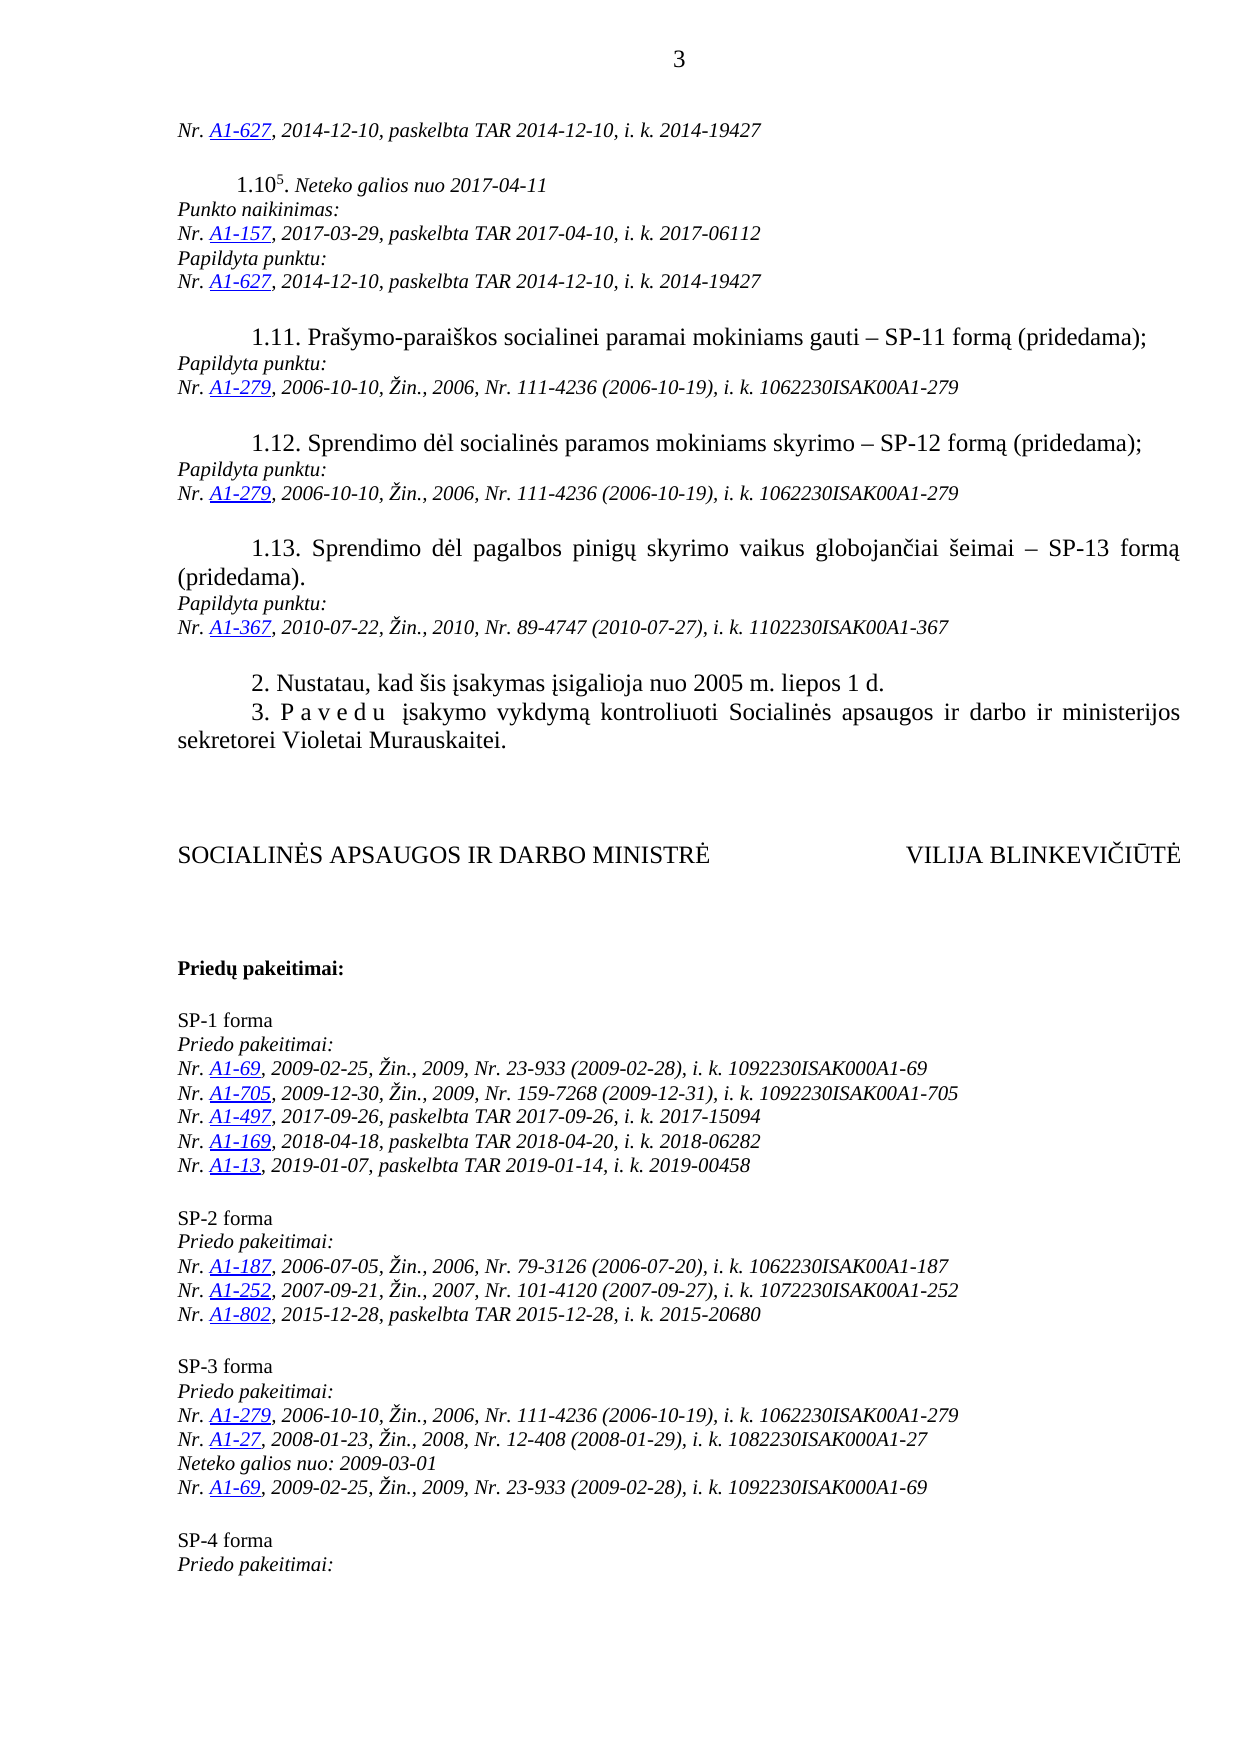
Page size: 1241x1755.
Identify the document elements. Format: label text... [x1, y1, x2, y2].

text 2. Nustatau, kad šis įsakymas įsigalioja nuo 2005 m. liepos 1 d. [177, 668, 1181, 697]
text Nr. A1-187, 2006-07-05, Žin., 2006, Nr. 79-3126 (2006-07-20), i. k. 1062230ISAK00A1-187 [177, 1253, 1181, 1278]
text Nr. A1-627, 2014-12-10, paskelbta TAR 2014-12-10, i. k. 2014-19427 [177, 118, 1181, 142]
text Nr. A1-279, 2006-10-10, Žin., 2006, Nr. 111-4236 (2006-10-19), i. k. 1062230ISAK00A1-279 [177, 1403, 1181, 1427]
text Nr. A1-13, 2019-01-07, paskelbta TAR 2019-01-14, i. k. 2019-00458 [177, 1153, 1181, 1177]
text Punkto naikinimas: [177, 197, 1181, 221]
text SP-1 forma [177, 1008, 1181, 1032]
text Priedų pakeitimai: [177, 955, 1181, 979]
text Nr. A1-497, 2017-09-26, paskelbta TAR 2017-09-26, i. k. 2017-15094 [177, 1104, 1181, 1128]
text 1.13. Sprendimo dėl pagalbos pinigų skyrimo vaikus globojančiai šeimai – SP-13 formą (pridedama). [177, 533, 1181, 591]
text Papildyta punktu: [177, 591, 1181, 615]
text Nr. A1-279, 2006-10-10, Žin., 2006, Nr. 111-4236 (2006-10-19), i. k. 1062230ISAK00A1-279 [177, 375, 1181, 399]
text 1.12. Sprendimo dėl socialinės paramos mokiniams skyrimo – SP-12 formą (pridedama); [177, 428, 1181, 457]
text Nr. A1-279, 2006-10-10, Žin., 2006, Nr. 111-4236 (2006-10-19), i. k. 1062230ISAK00A1-279 [177, 481, 1181, 505]
text Papildyta punktu: [177, 351, 1181, 375]
text Nr. A1-627, 2014-12-10, paskelbta TAR 2014-12-10, i. k. 2014-19427 [177, 269, 1181, 293]
text Nr. A1-69, 2009-02-25, Žin., 2009, Nr. 23-933 (2009-02-28), i. k. 1092230ISAK000A1-69 [177, 1475, 1181, 1499]
text SP-4 forma [177, 1528, 1181, 1552]
text 3. Pavedu įsakymo vykdymą kontroliuoti Socialinės apsaugos ir darbo ir ministerijos sekretorei Violetai Murauskaitei. [177, 697, 1181, 754]
text SP-3 forma [177, 1354, 1181, 1378]
text Nr. A1-802, 2015-12-28, paskelbta TAR 2015-12-28, i. k. 2015-20680 [177, 1302, 1181, 1326]
text Nr. A1-367, 2010-07-22, Žin., 2010, Nr. 89-4747 (2010-07-27), i. k. 1102230ISAK00A1-367 [177, 615, 1181, 639]
text Nr. A1-27, 2008-01-23, Žin., 2008, Nr. 12-408 (2008-01-29), i. k. 1082230ISAK000A1-27 [177, 1427, 1181, 1451]
text Nr. A1-69, 2009-02-25, Žin., 2009, Nr. 23-933 (2009-02-28), i. k. 1092230ISAK000A1-69 [177, 1056, 1181, 1080]
text Priedo pakeitimai: [177, 1229, 1181, 1253]
text Nr. A1-169, 2018-04-18, paskelbta TAR 2018-04-20, i. k. 2018-06282 [177, 1128, 1181, 1153]
text 1.11. Prašymo-paraiškos socialinei paramai mokiniams gauti – SP-11 formą (pridedama); [177, 322, 1181, 351]
text Nr. A1-705, 2009-12-30, Žin., 2009, Nr. 159-7268 (2009-12-31), i. k. 1092230ISAK00A1-705 [177, 1080, 1181, 1104]
text Neteko galios nuo: 2009-03-01 [177, 1451, 1181, 1475]
text Papildyta punktu: [177, 245, 1181, 269]
text Nr. A1-157, 2017-03-29, paskelbta TAR 2017-04-10, i. k. 2017-06112 [177, 221, 1181, 245]
text Priedo pakeitimai: [177, 1552, 1181, 1576]
text Nr. A1-252, 2007-09-21, Žin., 2007, Nr. 101-4120 (2007-09-27), i. k. 1072230ISAK00A1-252 [177, 1278, 1181, 1302]
text Priedo pakeitimai: [177, 1378, 1181, 1403]
text SP-2 forma [177, 1205, 1181, 1229]
text Priedo pakeitimai: [177, 1032, 1181, 1056]
text Papildyta punktu: [177, 457, 1181, 481]
text 1.105. Neteko galios nuo 2017-04-11 [177, 171, 1181, 197]
text SOCIALINĖS APSAUGOS IR DARBO MINISTRĖ VILIJA BLINKEVIČIŪTĖ [177, 840, 1181, 869]
